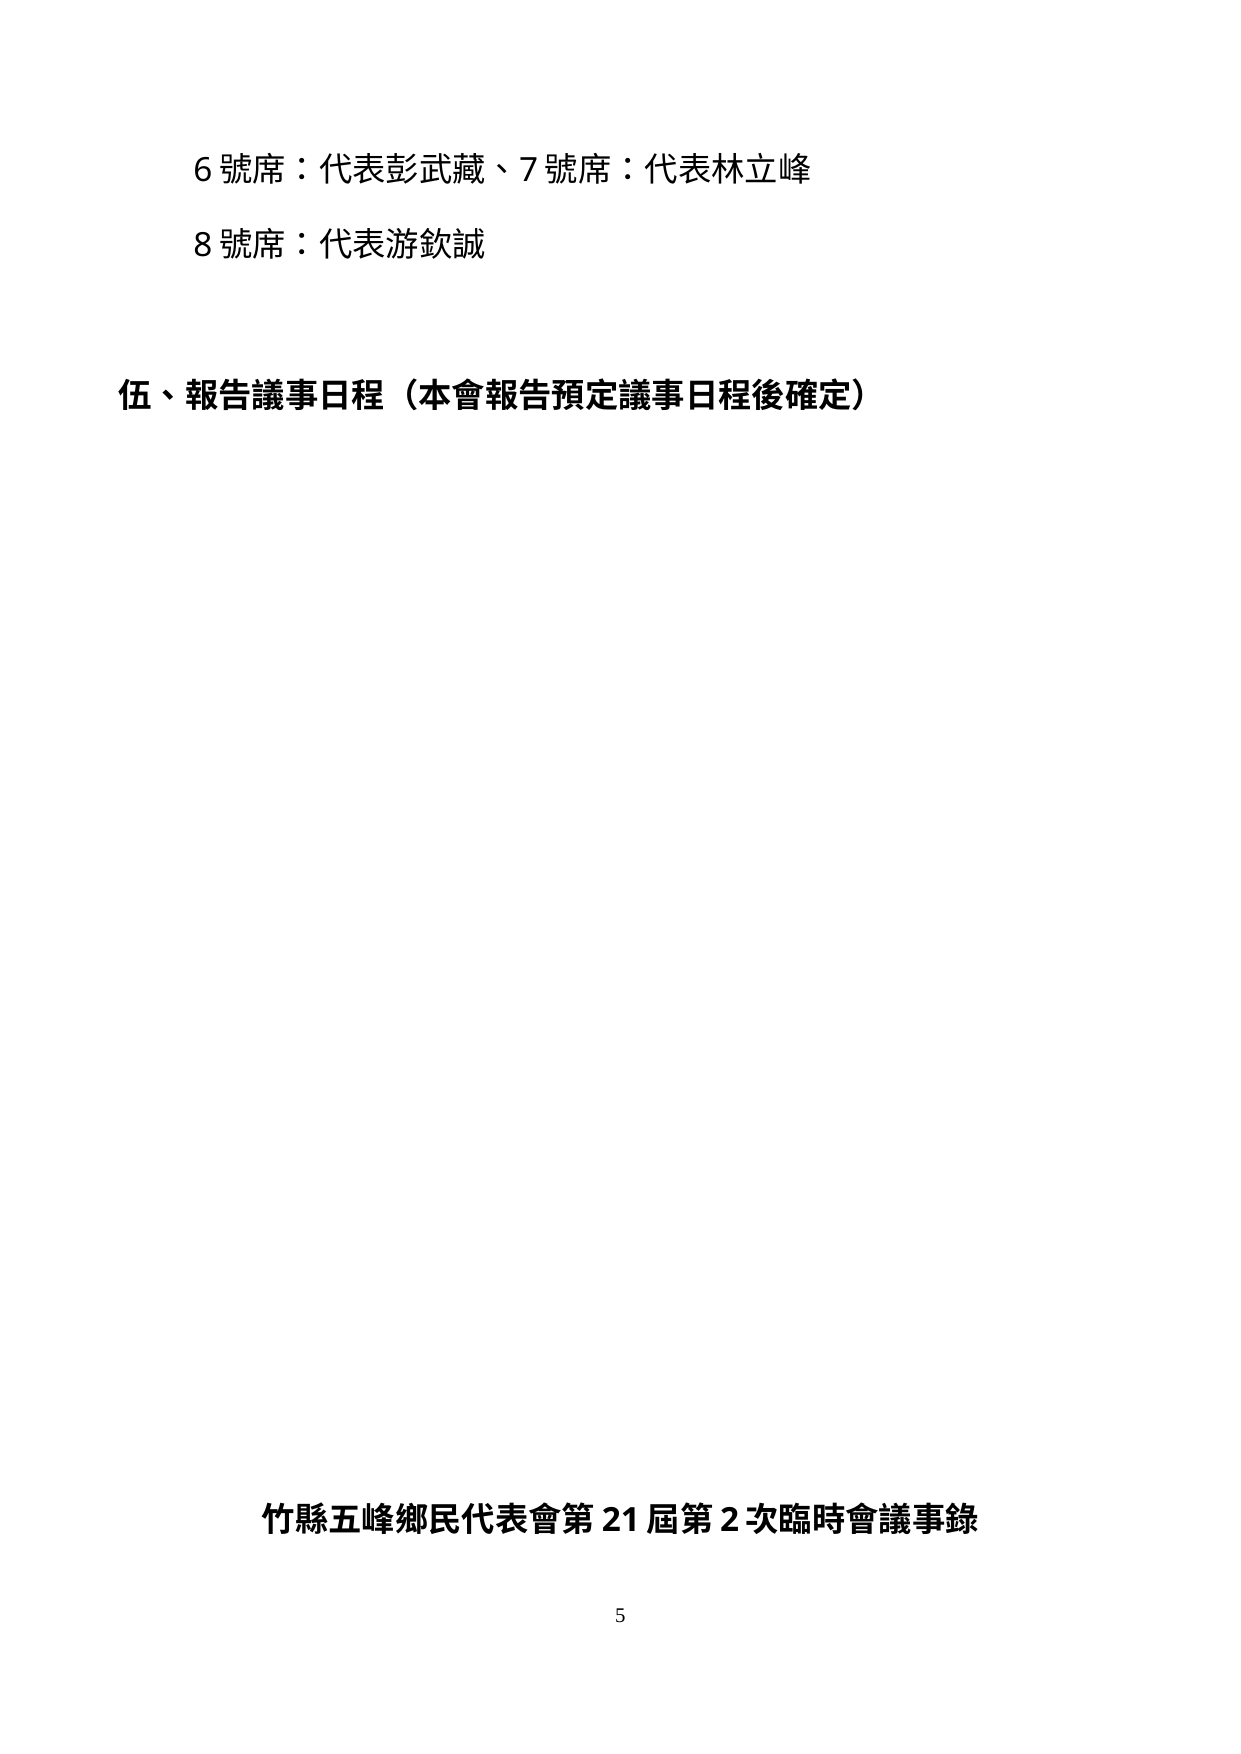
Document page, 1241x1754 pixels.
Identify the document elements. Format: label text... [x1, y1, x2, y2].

text 伍、報告議事日程（本會報告預定議事日程後確定） [118, 355, 1122, 430]
text 6號席：代表彭武藏、7號席：代表林立峰 [193, 130, 1122, 205]
text 8號席：代表游欽誠 [193, 205, 1122, 280]
text 竹縣五峰鄉民代表會第21屆第2次臨時會議事錄 [118, 1480, 1122, 1555]
